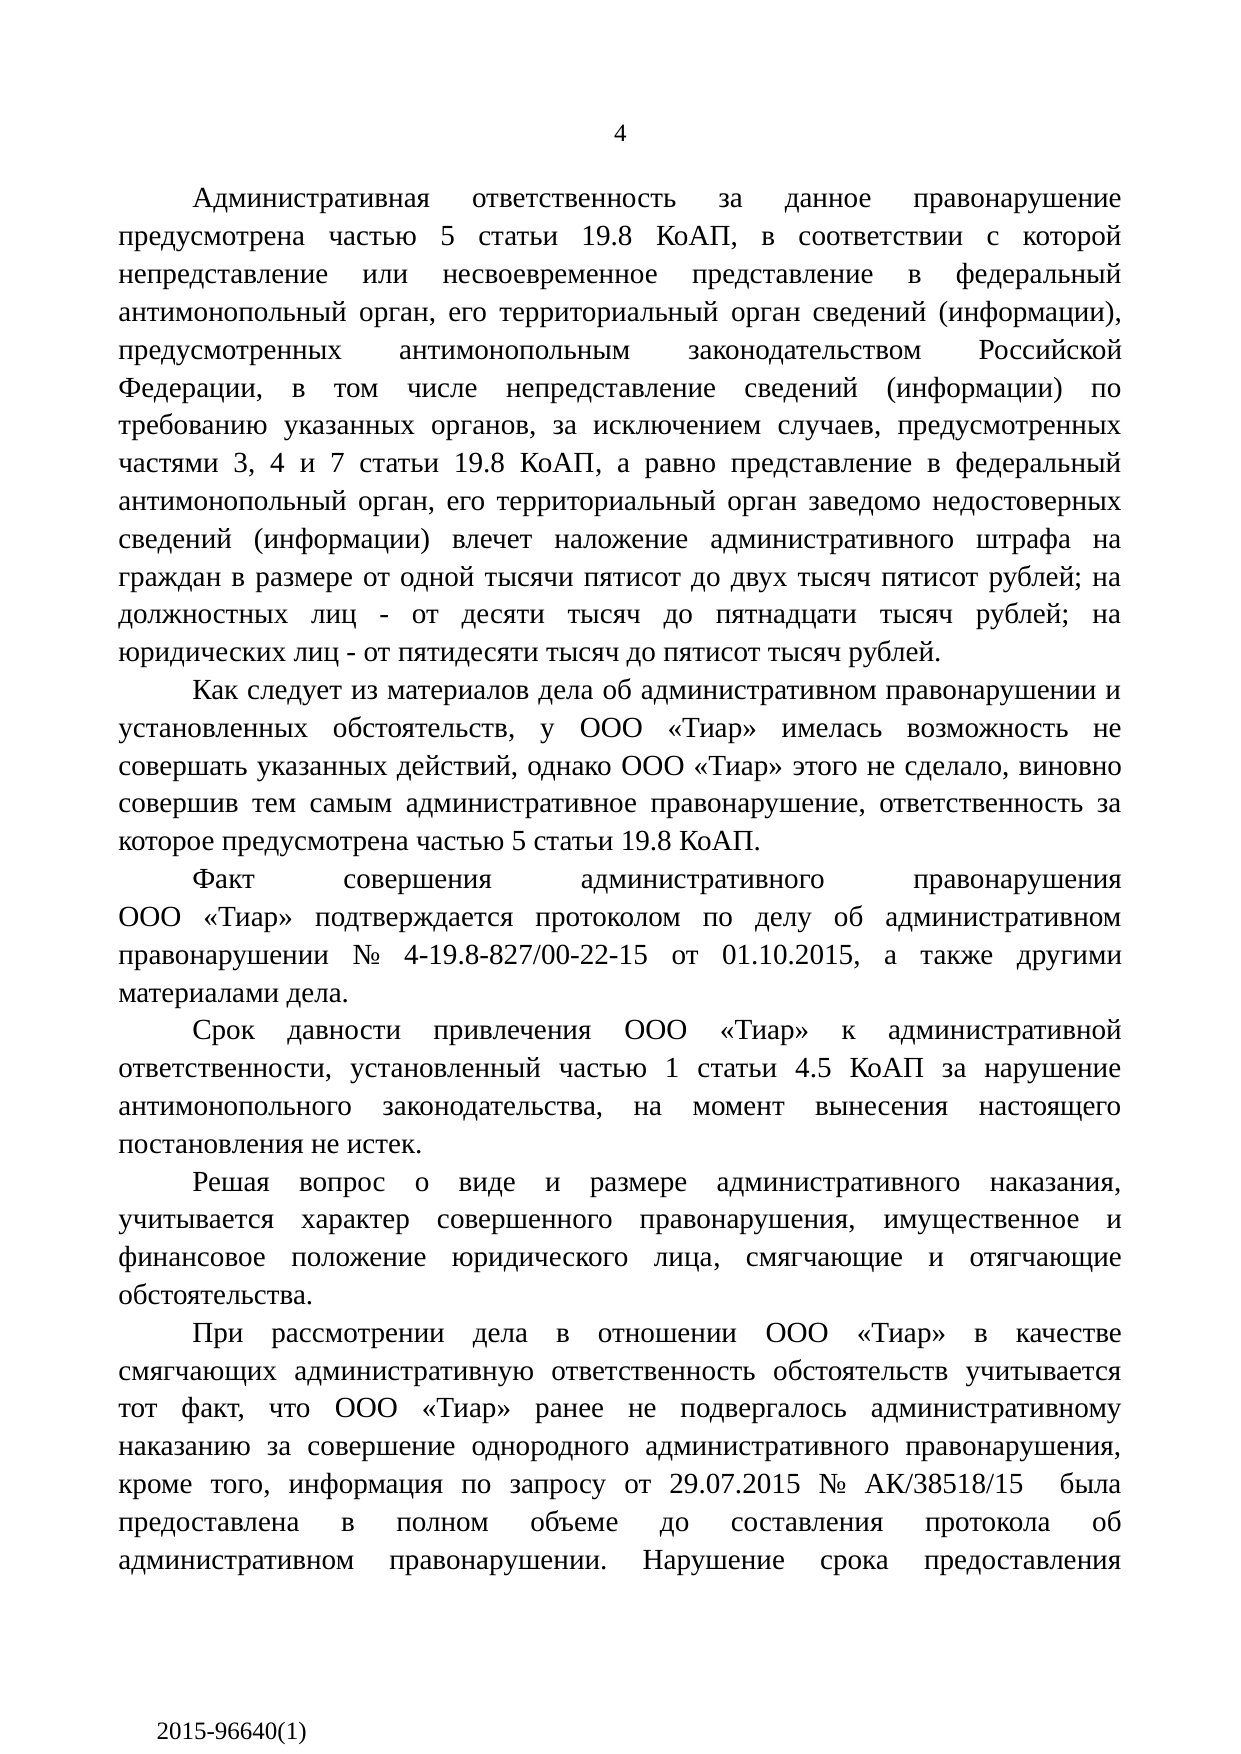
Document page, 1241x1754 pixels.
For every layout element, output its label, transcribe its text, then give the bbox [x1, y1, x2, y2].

text Срок давности привлечения ООО «Тиар» к административной ответственности, установленный частью 1 статьи 4.5 КоАП за нарушение антимонопольного законодательства, на момент вынесения настоящего постановления не истек. [118, 1008, 1122, 1159]
text Решая вопрос о виде и размере административного наказания, учитывается характер совершенного правонарушения, имущественное и финансовое положение юридического лица, смягчающие и отягчающие обстоятельства. [118, 1159, 1122, 1311]
text Административная ответственность за данное правонарушение предусмотрена частью 5 статьи 19.8 КоАП, в соответствии с которой непредставление или несвоевременное представление в федеральный антимонопольный орган, его территориальный орган сведений (информации), предусмотренных антимонопольным законодательством Российской Федерации, в том числе непредставление сведений (информации) по требованию указанных органов, за исключением случаев, предусмотренных частями 3, 4 и 7 статьи 19.8 КоАП, а равно представление в федеральный антимонопольный орган, его территориальный орган заведомо недостоверных сведений (информации) влечет наложение административного штрафа на граждан в размере от одной тысячи пятисот до двух тысяч пятисот рублей; на должностных лиц - от десяти тысяч до пятнадцати тысяч рублей; на юридических лиц - от пятидесяти тысяч до пятисот тысяч рублей. [118, 176, 1122, 668]
text Факт совершения административного правонарушения ООО «Тиар» подтверждается протоколом по делу об административном правонарушении № 4-19.8-827/00-22-15 от 01.10.2015, а также другими материалами дела. [118, 857, 1122, 1008]
text Как следует из материалов дела об административном правонарушении и установленных обстоятельств, у ООО «Тиар» имелась возможность не совершать указанных действий, однако ООО «Тиар» этого не сделало, виновно совершив тем самым административное правонарушение, ответственность за которое предусмотрена частью 5 статьи 19.8 КоАП. [118, 668, 1122, 857]
text При рассмотрении дела в отношении ООО «Тиар» в качестве смягчающих административную ответственность обстоятельств учитывается тот факт, что ООО «Тиар» ранее не подвергалось административному наказанию за совершение однородного административного правонарушения, кроме того, информация по запросу от 29.07.2015 № АК/38518/15 была предоставлена в полном объеме до составления протокола об административном правонарушении. Нарушение срока предоставления [118, 1311, 1122, 1575]
